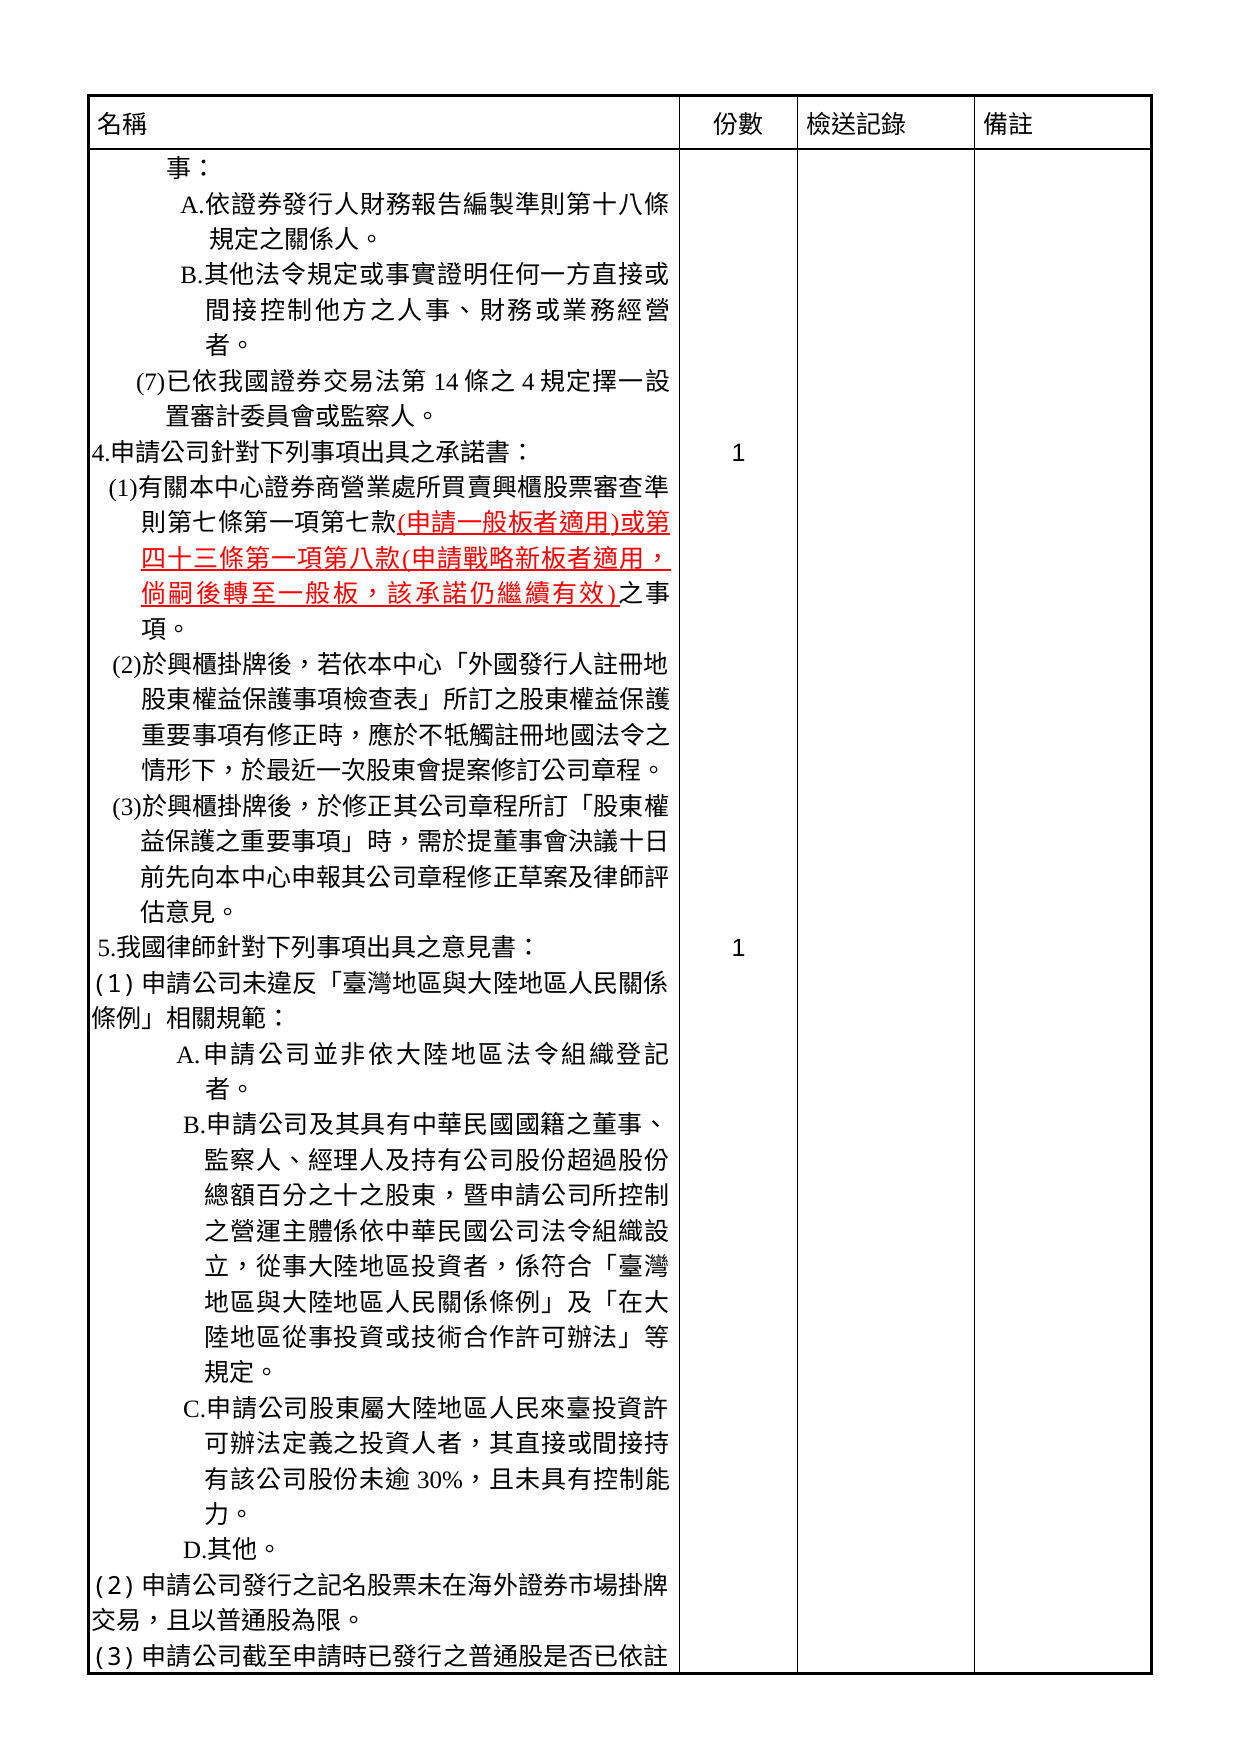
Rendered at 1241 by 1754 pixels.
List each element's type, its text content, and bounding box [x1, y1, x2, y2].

table_header 備註 [975, 97, 1150, 148]
table_cell 1 1 [680, 150, 797, 1672]
table_header 名稱 [90, 97, 679, 148]
table_header 檢送記錄 [798, 97, 974, 148]
table_cell [975, 150, 1150, 1672]
table_cell 事： A.依證券發行人財務報告編製準則第十八條規定之關係人。 B.其他法令規定或事實證明任何一方直接或間接控制他方之人事、財務或業務經營者。 (7)已依我國證券交易法第14條之4規定擇一設置審計委員會或監察人。 4.申請公司針對下列事項出具之承諾書： (1)有關本中心證券商營業處所買賣興櫃股票審查準則第七條第一項第七款(申請一般板者適用)或第四十三條第一項第八款(申請戰略新板者適用，倘嗣後轉至一般板，該承諾仍繼續有效)之事項。 (2)於興櫃掛牌後，若依本中心「外國發行人註冊地股東權益保護事項檢查表」所訂之股東權益保護重要事項有修正時，應於不牴觸註冊地國法令之情形下，於最近一次股東會提案修訂公司章程。 (3)於興櫃掛牌後，於修正其公司章程所訂「股東權益保護之重要事項」時，需於提董事會決議十日前先向本中心申報其公司章程修正草案及律師評估意見。 5.我國律師針對下列事項出具之意見書： 申請公司未違反「臺灣地區與大陸地區人民關係條例」相關規範： A.申請公司並非依大陸地區法令組織登記者。 B.申請公司及其具有中華民國國籍之董事、監察人、經理人及持有公司股份超過股份總額百分之十之股東，暨申請公司所控制之營運主體係依中華民國公司法令組織設立，從事大陸地區投資者，係符合「臺灣地區與大陸地區人民關係條例」及「在大陸地區從事投資或技術合作許可辦法」等規定。 C.申請公司股東屬大陸地區人民來臺投資許可辦法定義之投資人者，其直接或間接持有該公司股份未逾30%，且未具有控制能力。 D.其他。 申請公司發行之記名股票未在海外證券市場掛牌交易，且以普通股為限。 申請公司截至申請時已發行之普通股是否已依註 [90, 150, 679, 1672]
table_cell [798, 150, 974, 1672]
table_header 份數 [680, 97, 797, 148]
